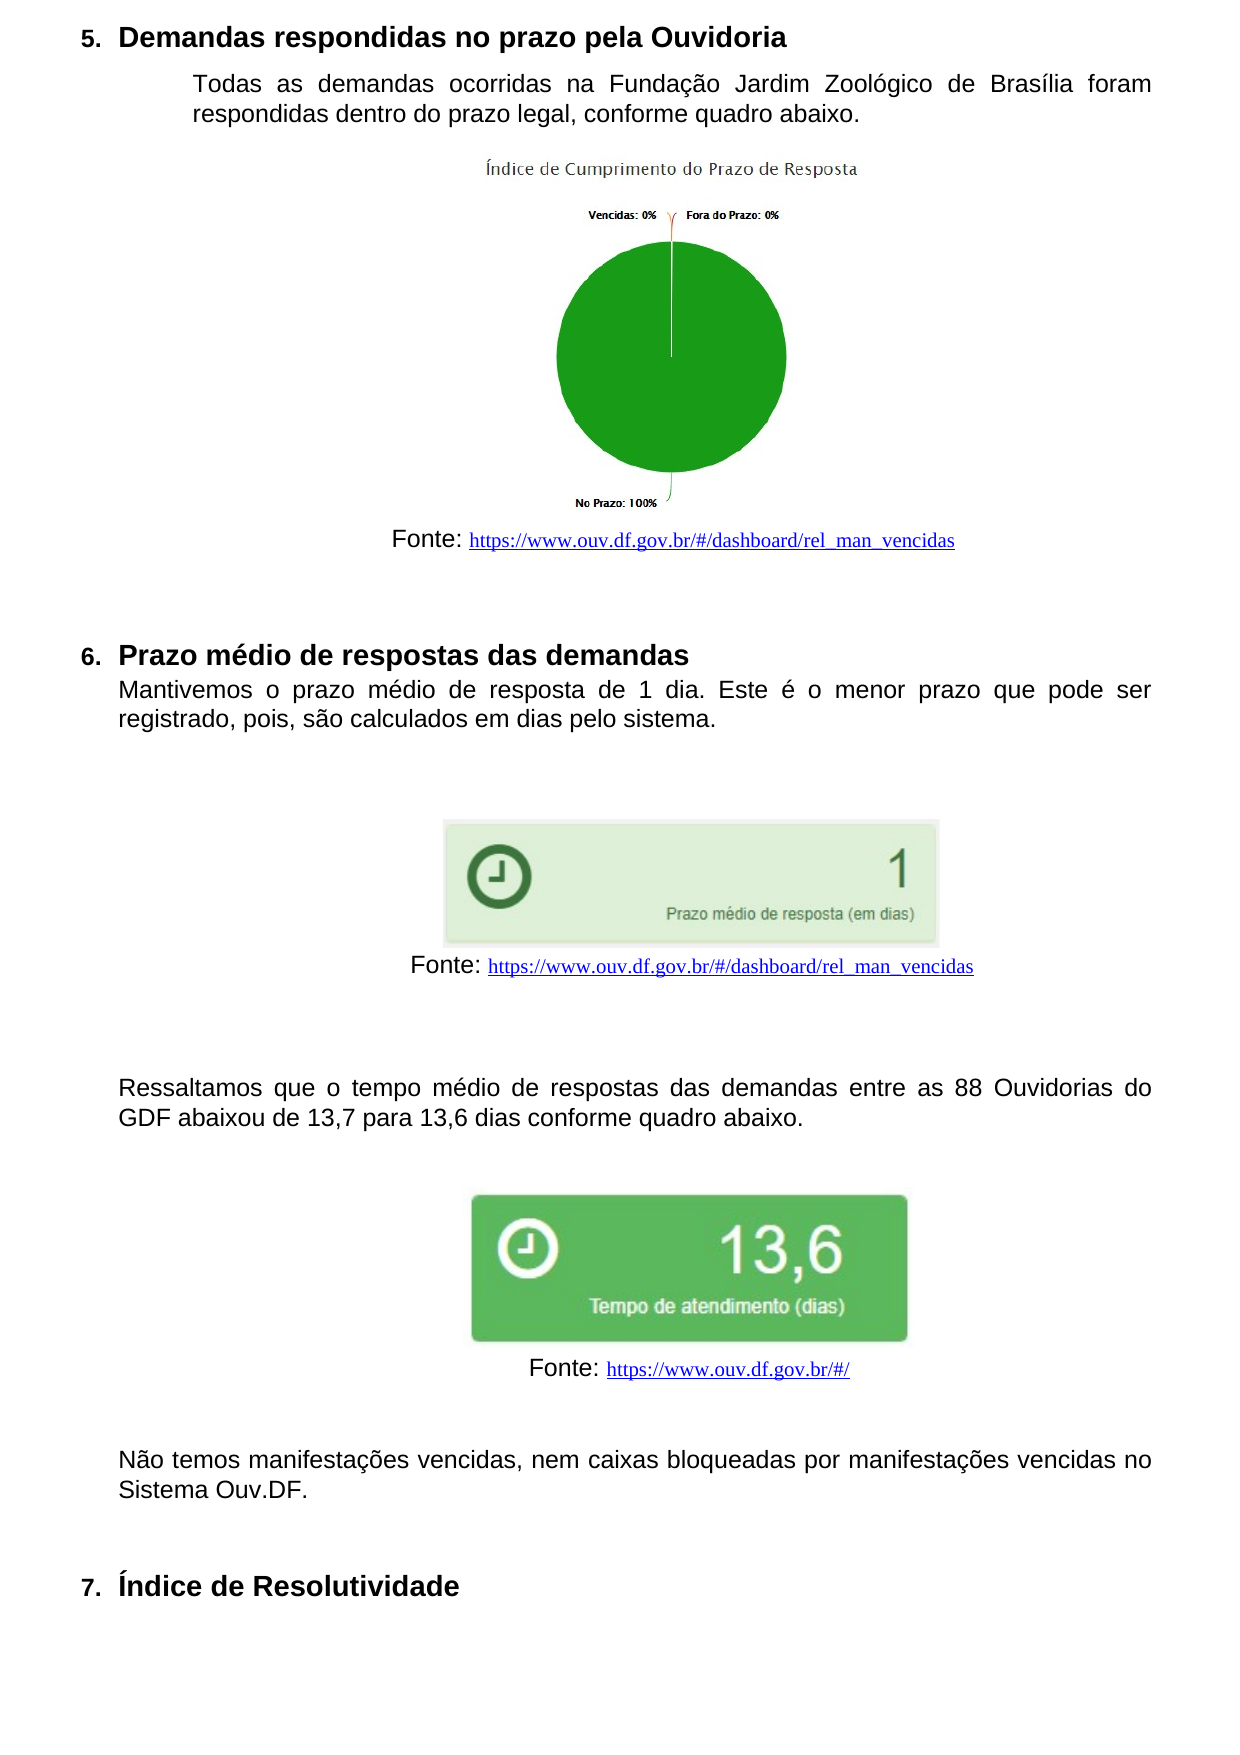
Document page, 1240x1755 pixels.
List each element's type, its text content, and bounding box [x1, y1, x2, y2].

list Demandas respondidas no prazo pela Ouvidoria [81, 20, 1160, 54]
text Todas as demandas ocorridas na Fundação Jardim Zoológico de Brasília foram respondidas dentro do prazo legal, conforme quadro abaixo. [192, 69, 1153, 128]
text Fonte: https://www.ouv.df.gov.br/#/dashboard/rel_man_vencidas [391, 524, 1160, 553]
text Fonte: https://www.ouv.df.gov.br/#/dashboard/rel_man_vencidas [410, 950, 1160, 979]
text Mantivemos o prazo médio de resposta de 1 dia. Este é o menor prazo que pode ser registrado, pois, são calculados em dias pelo sistema. [118, 674, 1153, 733]
text Ressaltamos que o tempo médio de respostas das demandas entre as 88 Ouvidorias do GDF abaixou de 13,7 para 13,6 dias conforme quadro abaixo. [118, 1073, 1153, 1132]
list Prazo médio de respostas das demandas [81, 638, 1160, 672]
list Índice de Resolutividade [81, 1569, 1160, 1602]
text Não temos manifestações vencidas, nem caixas bloqueadas por manifestações vencidas no Sistema Ouv.DF. [118, 1445, 1153, 1504]
text Fonte: https://www.ouv.df.gov.br/#/ [223, 1353, 1159, 1382]
